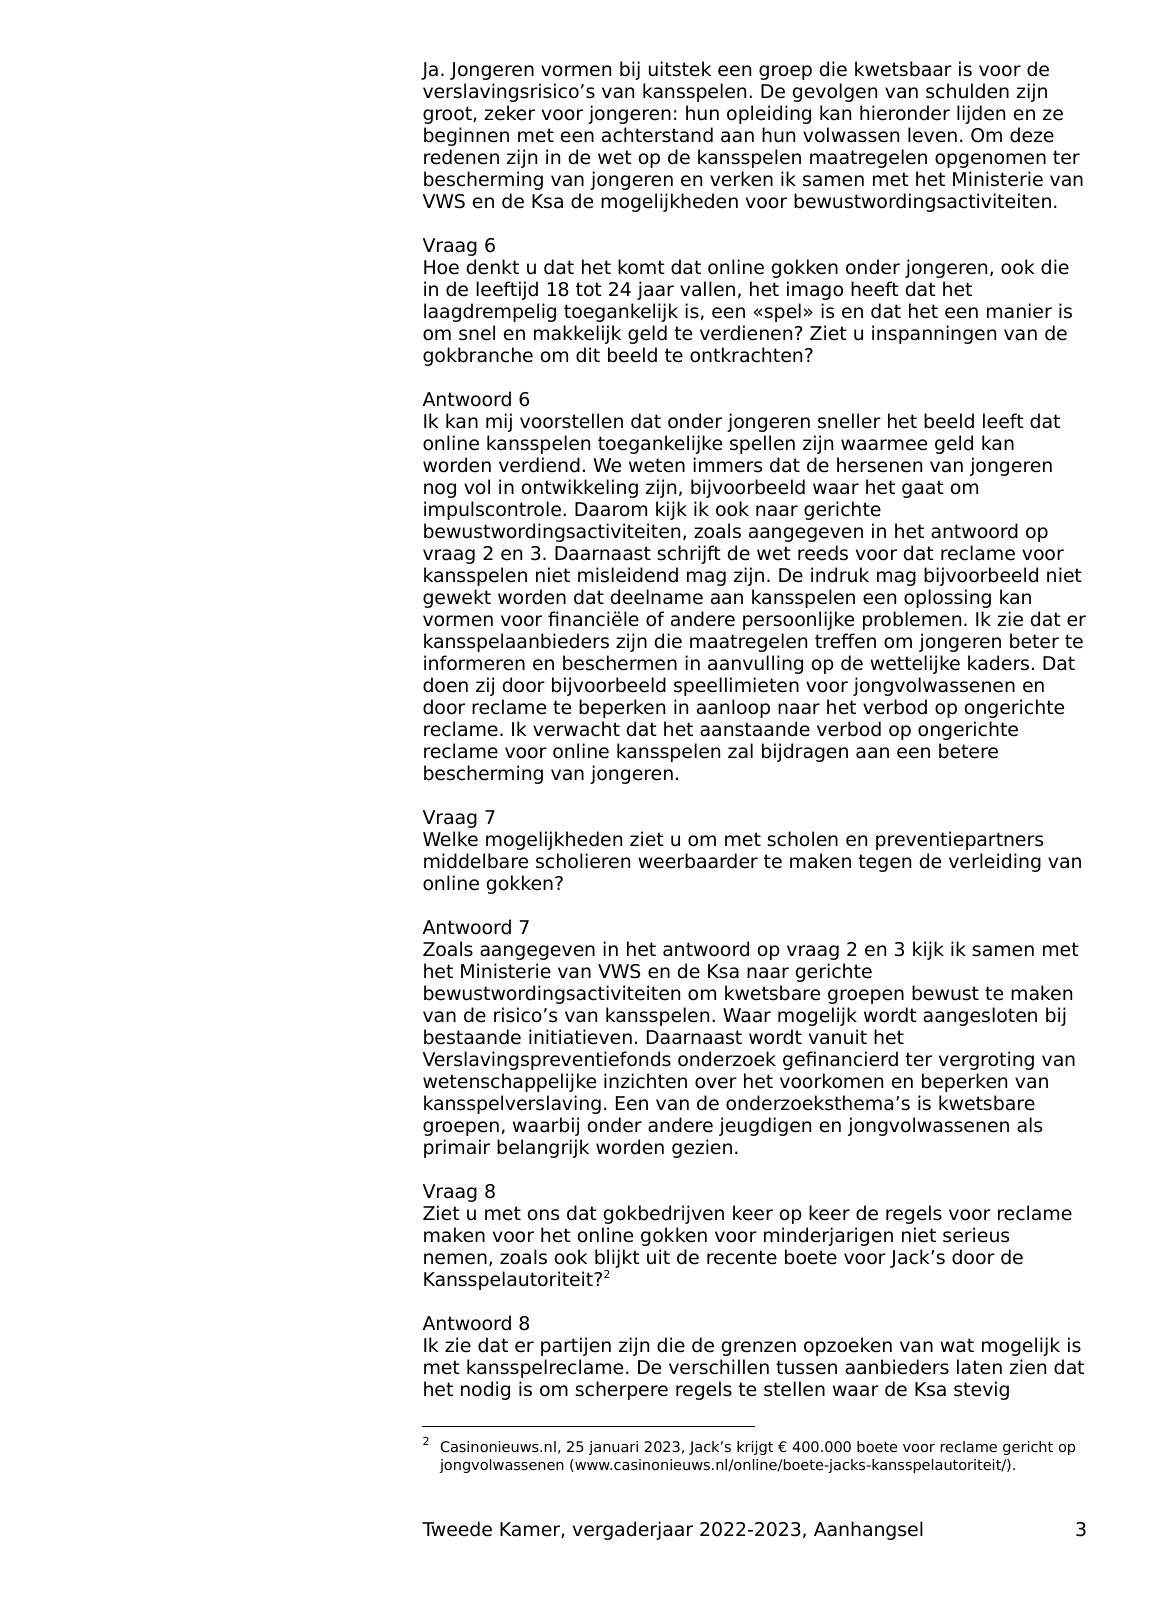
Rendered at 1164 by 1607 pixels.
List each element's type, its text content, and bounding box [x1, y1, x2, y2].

text Antwoord 8 [422, 1313, 1087, 1335]
text Hoe denkt u dat het komt dat online gokken onder jongeren, ook die in de leeftijd 18 tot 24 jaar vallen, het imago heeft dat het laagdrempelig toegankelijk is, een «spel» is en dat het een manier is om snel en makkelijk geld te verdienen? Ziet u inspanningen van de gokbranche om dit beeld te ontkrachten? [422, 257, 1087, 367]
text Ik zie dat er partijen zijn die de grenzen opzoeken van wat mogelijk is met kansspelreclame. De verschillen tussen aanbieders laten zien dat het nodig is om scherpere regels te stellen waar de Ksa stevig [422, 1335, 1087, 1401]
text Casinonieuws.nl, 25 januari 2023, Jack’s krijgt € 400.000 boete voor reclame gericht op jongvolwassenen (www.casinonieuws.nl/online/boete-jacks-kansspelautoriteit/). [422, 1435, 1087, 1474]
text Vraag 7 [422, 807, 1087, 829]
text Ja. Jongeren vormen bij uitstek een groep die kwetsbaar is voor de verslavingsrisico’s van kansspelen. De gevolgen van schulden zijn groot, zeker voor jongeren: hun opleiding kan hieronder lijden en ze beginnen met een achterstand aan hun volwassen leven. Om deze redenen zijn in de wet op de kansspelen maatregelen opgenomen ter bescherming van jongeren en verken ik samen met het Ministerie van VWS en de Ksa de mogelijkheden voor bewustwordingsactiviteiten. [422, 59, 1087, 213]
text Antwoord 7 [422, 917, 1087, 939]
text Vraag 8 [422, 1181, 1087, 1203]
text Vraag 6 [422, 235, 1087, 257]
text Ziet u met ons dat gokbedrijven keer op keer de regels voor reclame maken voor het online gokken voor minderjarigen niet serieus nemen, zoals ook blijkt uit de recente boete voor Jack’s door de Kansspelautoriteit? [422, 1203, 1087, 1291]
text Zoals aangegeven in het antwoord op vraag 2 en 3 kijk ik samen met het Ministerie van VWS en de Ksa naar gerichte bewustwordingsactiviteiten om kwetsbare groepen bewust te maken van de risico’s van kansspelen. Waar mogelijk wordt aangesloten bij bestaande initiatieven. Daarnaast wordt vanuit het Verslavingspreventiefonds onderzoek gefinancierd ter vergroting van wetenschappelijke inzichten over het voorkomen en beperken van kansspelverslaving. Een van de onderzoeksthema’s is kwetsbare groepen, waarbij onder andere jeugdigen en jongvolwassenen als primair belangrijk worden gezien. [422, 939, 1087, 1159]
text Welke mogelijkheden ziet u om met scholen en preventiepartners middelbare scholieren weerbaarder te maken tegen de verleiding van online gokken? [422, 829, 1087, 895]
text Antwoord 6 [422, 389, 1087, 411]
text Ik kan mij voorstellen dat onder jongeren sneller het beeld leeft dat online kansspelen toegankelijke spellen zijn waarmee geld kan worden verdiend. We weten immers dat de hersenen van jongeren nog vol in ontwikkeling zijn, bijvoorbeeld waar het gaat om impulscontrole. Daarom kijk ik ook naar gerichte bewustwordingsactiviteiten, zoals aangegeven in het antwoord op vraag 2 en 3. Daarnaast schrijft de wet reeds voor dat reclame voor kansspelen niet misleidend mag zijn. De indruk mag bijvoorbeeld niet gewekt worden dat deelname aan kansspelen een oplossing kan vormen voor financiële of andere persoonlijke problemen. Ik zie dat er kansspelaanbieders zijn die maatregelen treffen om jongeren beter te informeren en beschermen in aanvulling op de wettelijke kaders. Dat doen zij door bijvoorbeeld speellimieten voor jongvolwassenen en door reclame te beperken in aanloop naar het verbod op ongerichte reclame. Ik verwacht dat het aanstaande verbod op ongerichte reclame voor online kansspelen zal bijdragen aan een betere bescherming van jongeren. [422, 411, 1087, 785]
